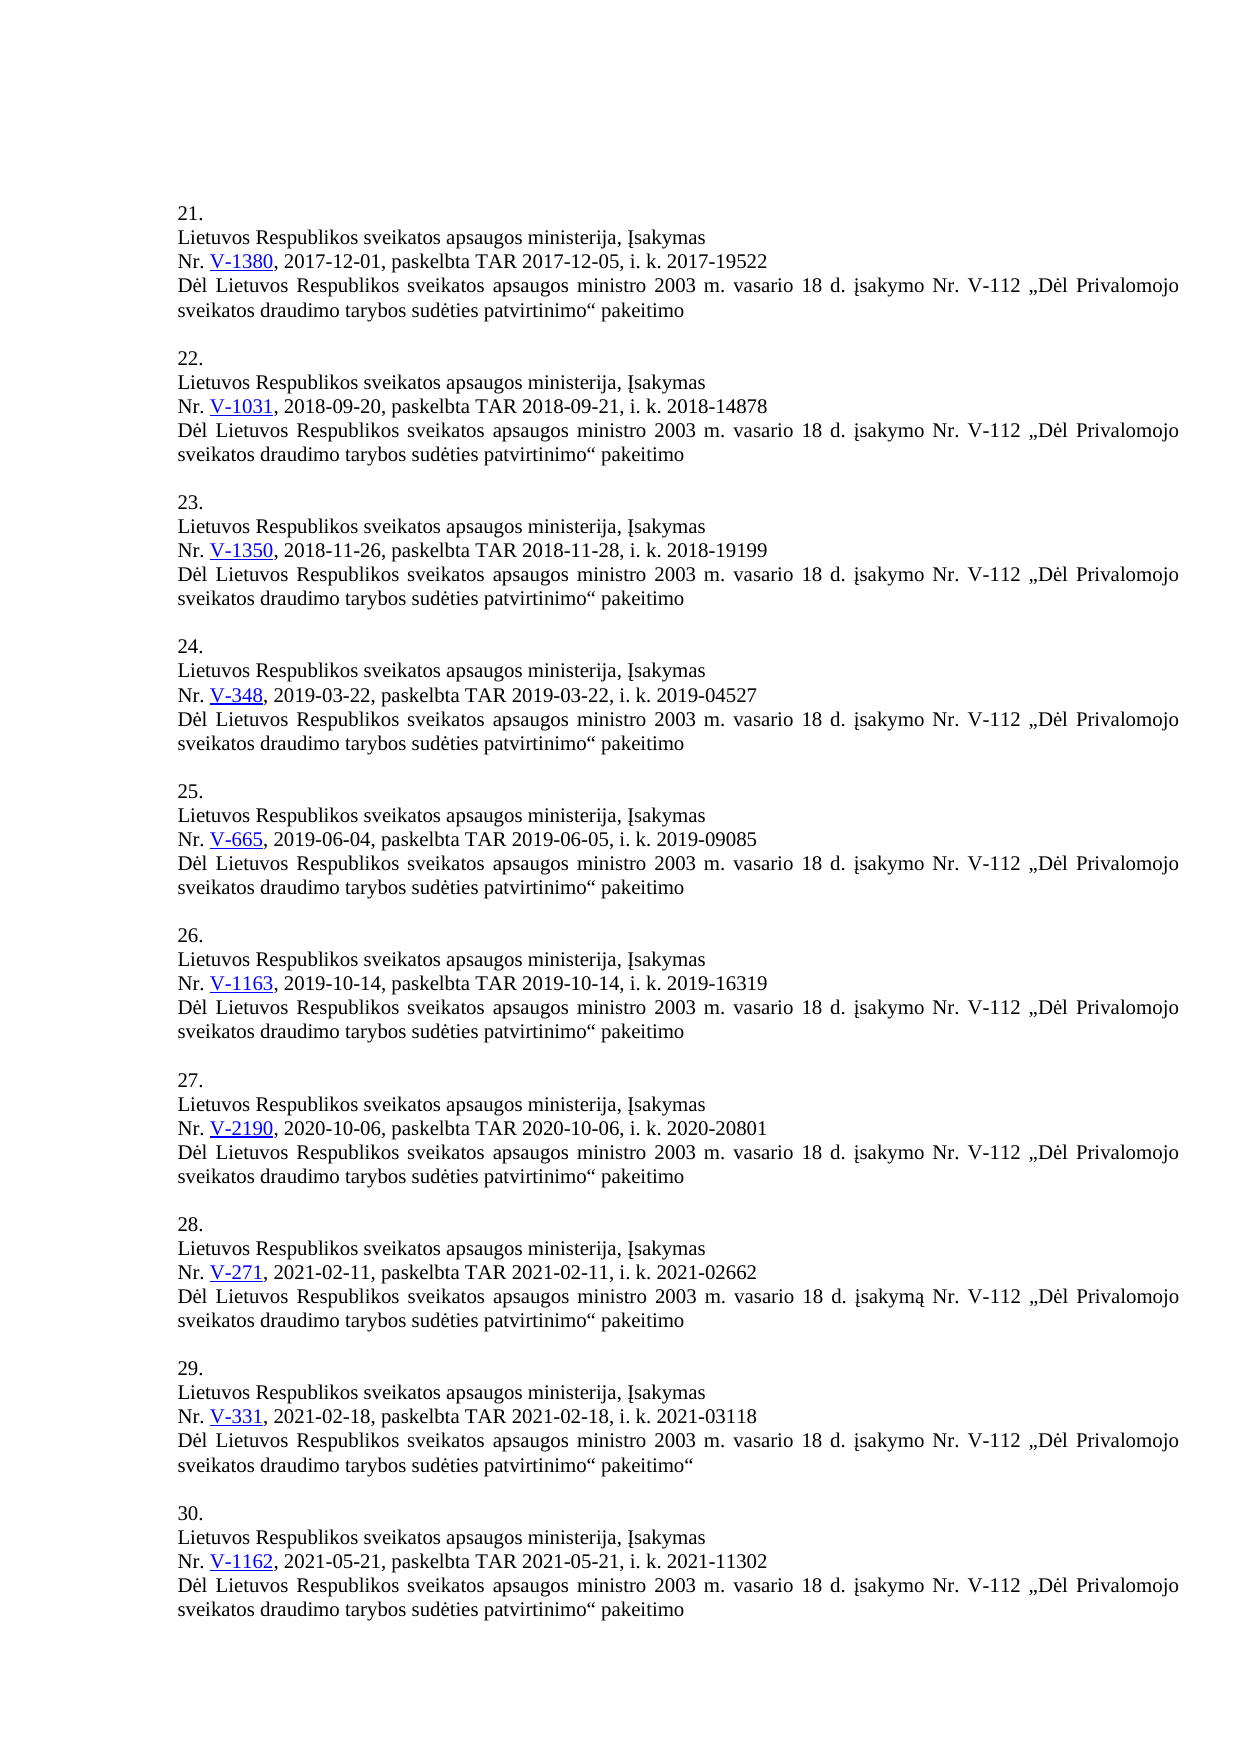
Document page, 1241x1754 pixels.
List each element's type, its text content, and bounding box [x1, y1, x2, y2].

text 24. [177, 634, 1181, 658]
text Nr. V-1162, 2021-05-21, paskelbta TAR 2021-05-21, i. k. 2021-11302 [177, 1549, 1181, 1573]
text Lietuvos Respublikos sveikatos apsaugos ministerija, Įsakymas [177, 803, 1181, 827]
text 27. [177, 1067, 1181, 1092]
text 25. [177, 779, 1181, 803]
text Lietuvos Respublikos sveikatos apsaugos ministerija, Įsakymas [177, 514, 1181, 538]
text Dėl Lietuvos Respublikos sveikatos apsaugos ministro 2003 m. vasario 18 d. įsakymą Nr. V-112 „Dėl Privalomojo sveikatos draudimo tarybos sudėties patvirtinimo“ pakeitimo [177, 1284, 1181, 1332]
text Lietuvos Respublikos sveikatos apsaugos ministerija, Įsakymas [177, 1525, 1181, 1549]
text Dėl Lietuvos Respublikos sveikatos apsaugos ministro 2003 m. vasario 18 d. įsakymo Nr. V-112 „Dėl Privalomojo sveikatos draudimo tarybos sudėties patvirtinimo“ pakeitimo [177, 418, 1181, 466]
text Lietuvos Respublikos sveikatos apsaugos ministerija, Įsakymas [177, 225, 1181, 249]
text Nr. V-1163, 2019-10-14, paskelbta TAR 2019-10-14, i. k. 2019-16319 [177, 971, 1181, 995]
text Nr. V-2190, 2020-10-06, paskelbta TAR 2020-10-06, i. k. 2020-20801 [177, 1116, 1181, 1140]
text 23. [177, 490, 1181, 514]
text 29. [177, 1356, 1181, 1380]
text Dėl Lietuvos Respublikos sveikatos apsaugos ministro 2003 m. vasario 18 d. įsakymo Nr. V-112 „Dėl Privalomojo sveikatos draudimo tarybos sudėties patvirtinimo“ pakeitimo [177, 273, 1181, 322]
text Lietuvos Respublikos sveikatos apsaugos ministerija, Įsakymas [177, 1236, 1181, 1260]
text 22. [177, 346, 1181, 370]
text Nr. V-331, 2021-02-18, paskelbta TAR 2021-02-18, i. k. 2021-03118 [177, 1404, 1181, 1428]
text 30. [177, 1501, 1181, 1525]
text Dėl Lietuvos Respublikos sveikatos apsaugos ministro 2003 m. vasario 18 d. įsakymo Nr. V-112 „Dėl Privalomojo sveikatos draudimo tarybos sudėties patvirtinimo“ pakeitimo [177, 1140, 1181, 1188]
text Nr. V-271, 2021-02-11, paskelbta TAR 2021-02-11, i. k. 2021-02662 [177, 1260, 1181, 1284]
text Dėl Lietuvos Respublikos sveikatos apsaugos ministro 2003 m. vasario 18 d. įsakymo Nr. V-112 „Dėl Privalomojo sveikatos draudimo tarybos sudėties patvirtinimo“ pakeitimo [177, 995, 1181, 1043]
text Lietuvos Respublikos sveikatos apsaugos ministerija, Įsakymas [177, 1380, 1181, 1404]
text Lietuvos Respublikos sveikatos apsaugos ministerija, Įsakymas [177, 658, 1181, 682]
text Dėl Lietuvos Respublikos sveikatos apsaugos ministro 2003 m. vasario 18 d. įsakymo Nr. V-112 „Dėl Privalomojo sveikatos draudimo tarybos sudėties patvirtinimo“ pakeitimo [177, 851, 1181, 899]
text 26. [177, 923, 1181, 947]
text Lietuvos Respublikos sveikatos apsaugos ministerija, Įsakymas [177, 947, 1181, 971]
text Dėl Lietuvos Respublikos sveikatos apsaugos ministro 2003 m. vasario 18 d. įsakymo Nr. V-112 „Dėl Privalomojo sveikatos draudimo tarybos sudėties patvirtinimo“ pakeitimo [177, 707, 1181, 755]
text Nr. V-1350, 2018-11-26, paskelbta TAR 2018-11-28, i. k. 2018-19199 [177, 538, 1181, 562]
text Dėl Lietuvos Respublikos sveikatos apsaugos ministro 2003 m. vasario 18 d. įsakymo Nr. V-112 „Dėl Privalomojo sveikatos draudimo tarybos sudėties patvirtinimo“ pakeitimo [177, 562, 1181, 610]
text Lietuvos Respublikos sveikatos apsaugos ministerija, Įsakymas [177, 1092, 1181, 1116]
text Lietuvos Respublikos sveikatos apsaugos ministerija, Įsakymas [177, 370, 1181, 394]
text Dėl Lietuvos Respublikos sveikatos apsaugos ministro 2003 m. vasario 18 d. įsakymo Nr. V-112 „Dėl Privalomojo sveikatos draudimo tarybos sudėties patvirtinimo“ pakeitimo [177, 1573, 1181, 1621]
text Nr. V-665, 2019-06-04, paskelbta TAR 2019-06-05, i. k. 2019-09085 [177, 827, 1181, 851]
text 21. [177, 201, 1181, 225]
text Nr. V-1380, 2017-12-01, paskelbta TAR 2017-12-05, i. k. 2017-19522 [177, 249, 1181, 273]
text 28. [177, 1212, 1181, 1236]
text Dėl Lietuvos Respublikos sveikatos apsaugos ministro 2003 m. vasario 18 d. įsakymo Nr. V-112 „Dėl Privalomojo sveikatos draudimo tarybos sudėties patvirtinimo“ pakeitimo“ [177, 1428, 1181, 1477]
text Nr. V-1031, 2018-09-20, paskelbta TAR 2018-09-21, i. k. 2018-14878 [177, 394, 1181, 418]
text Nr. V-348, 2019-03-22, paskelbta TAR 2019-03-22, i. k. 2019-04527 [177, 682, 1181, 707]
